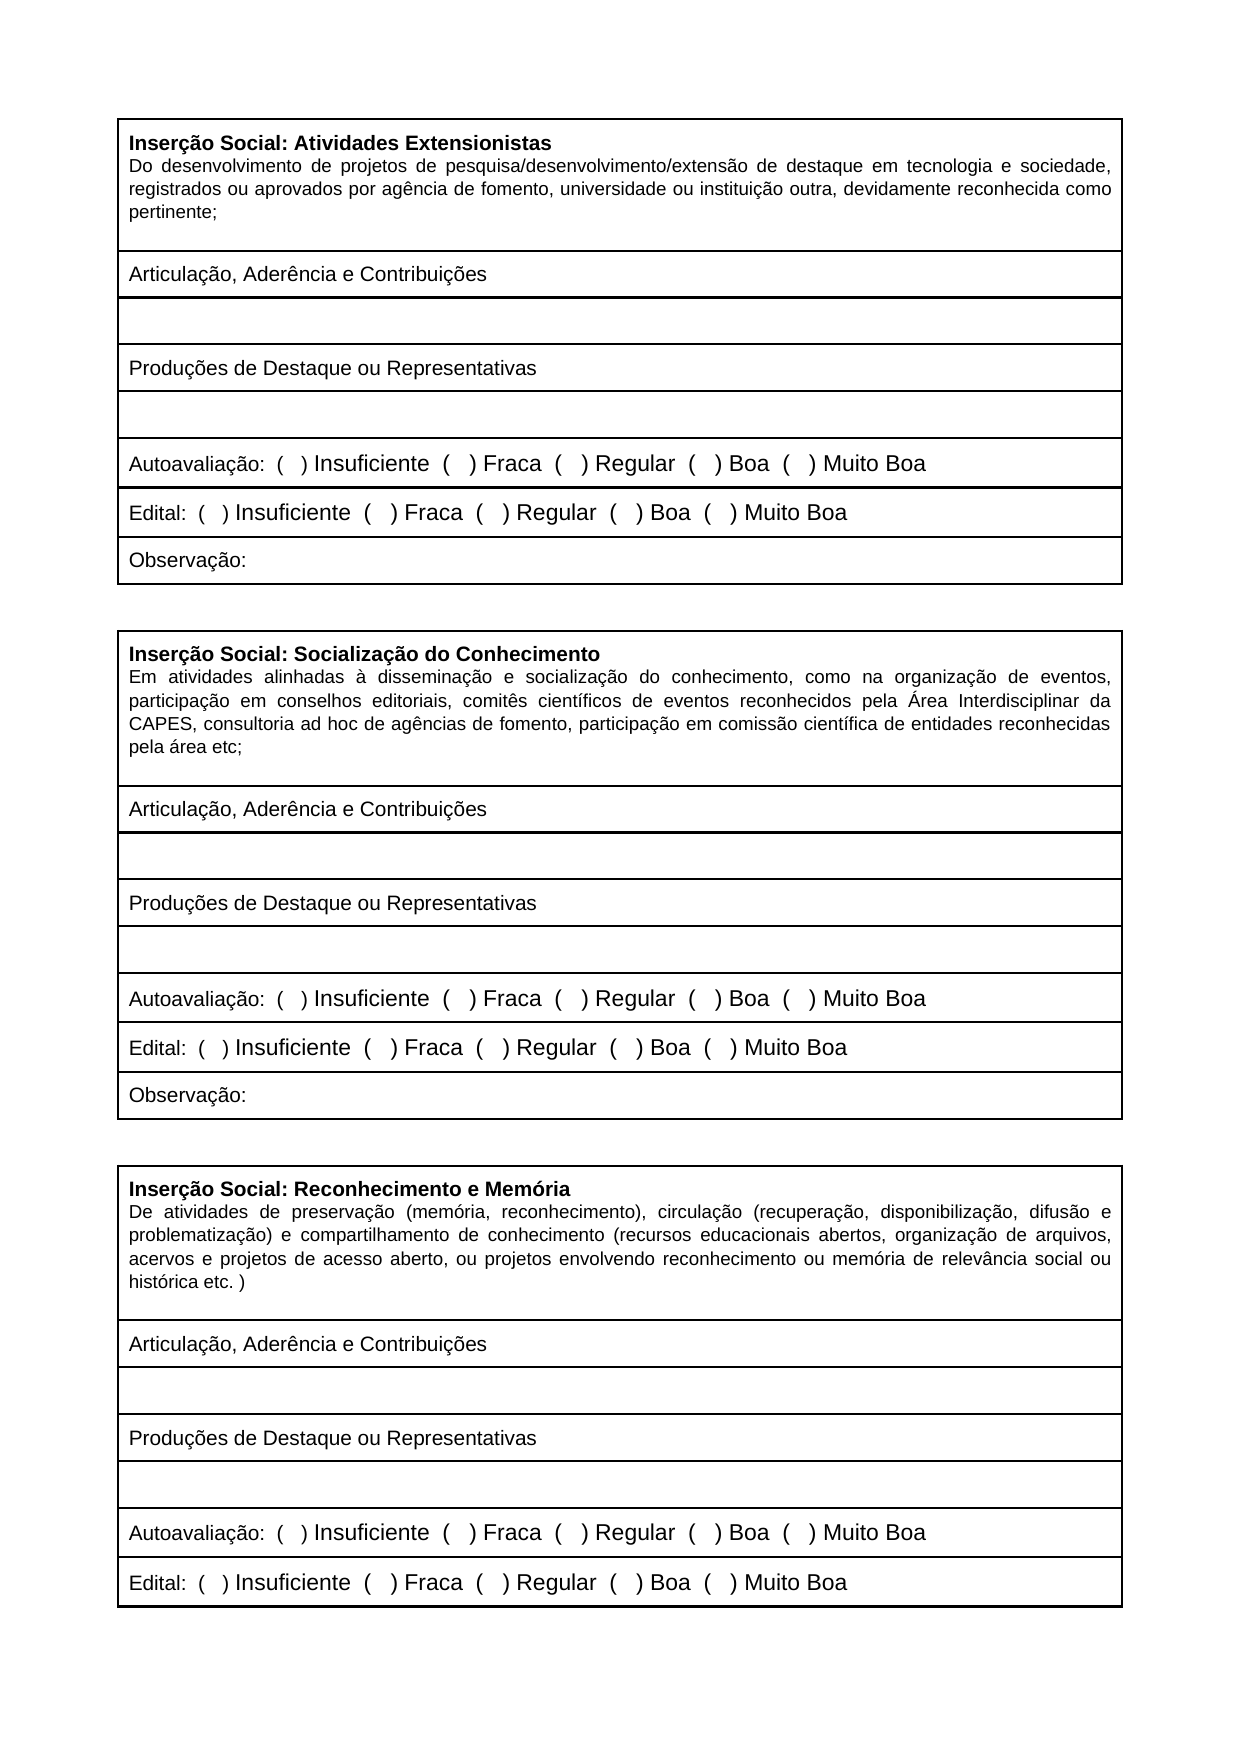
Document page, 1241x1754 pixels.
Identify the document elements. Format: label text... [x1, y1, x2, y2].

table_cell Observação: [119, 538, 1121, 582]
table_header Inserção Social: Reconhecimento e Memória De atividades de preservação (memória, reconhecimento), circulação (recuperação, disponibilização, difusão e problematização) e compartilhamento de conhecimento (recursos educacionais abertos, organização de arquivos, acervos e projetos de acesso aberto, ou projetos envolvendo reconhecimento ou memória de relevância social ou histórica etc. ) [119, 1167, 1121, 1319]
table_cell Produções de Destaque ou Representativas [119, 880, 1121, 925]
table_cell [119, 834, 1121, 878]
table_cell Produções de Destaque ou Representativas [119, 345, 1121, 390]
table_cell [119, 299, 1121, 343]
table_cell [119, 392, 1121, 437]
table_cell Observação: [119, 1073, 1121, 1117]
table_cell Articulação, Aderência e Contribuições [119, 1321, 1121, 1366]
table_cell [119, 927, 1121, 972]
table_cell Articulação, Aderência e Contribuições [119, 252, 1121, 296]
table_cell Autoavaliação: ( ) Insuficiente ( ) Fraca ( ) Regular ( ) Boa ( ) Muito Boa [119, 1509, 1121, 1556]
table_cell [119, 1368, 1121, 1413]
table_header Inserção Social: Socialização do Conhecimento Em atividades alinhadas à disseminação e socialização do conhecimento, como na organização de eventos, participação em conselhos editoriais, comitês científicos de eventos reconhecidos pela Área Interdisciplinar da CAPES, consultoria ad hoc de agências de fomento, participação em comissão científica de entidades reconhecidas pela área etc; [119, 632, 1121, 784]
table_cell Edital: ( ) Insuficiente ( ) Fraca ( ) Regular ( ) Boa ( ) Muito Boa [119, 1023, 1121, 1071]
table_cell [119, 1462, 1121, 1507]
table_cell Produções de Destaque ou Representativas [119, 1415, 1121, 1460]
table_header Inserção Social: Atividades Extensionistas Do desenvolvimento de projetos de pesquisa/desenvolvimento/extensão de destaque em tecnologia e sociedade, registrados ou aprovados por agência de fomento, universidade ou instituição outra, devidamente reconhecida como pertinente; [119, 120, 1121, 249]
table_cell Edital: ( ) Insuficiente ( ) Fraca ( ) Regular ( ) Boa ( ) Muito Boa [119, 489, 1121, 536]
table_cell Autoavaliação: ( ) Insuficiente ( ) Fraca ( ) Regular ( ) Boa ( ) Muito Boa [119, 439, 1121, 486]
table_cell Autoavaliação: ( ) Insuficiente ( ) Fraca ( ) Regular ( ) Boa ( ) Muito Boa [119, 974, 1121, 1021]
table_cell Articulação, Aderência e Contribuições [119, 787, 1121, 831]
table_cell Edital: ( ) Insuficiente ( ) Fraca ( ) Regular ( ) Boa ( ) Muito Boa [119, 1558, 1121, 1605]
